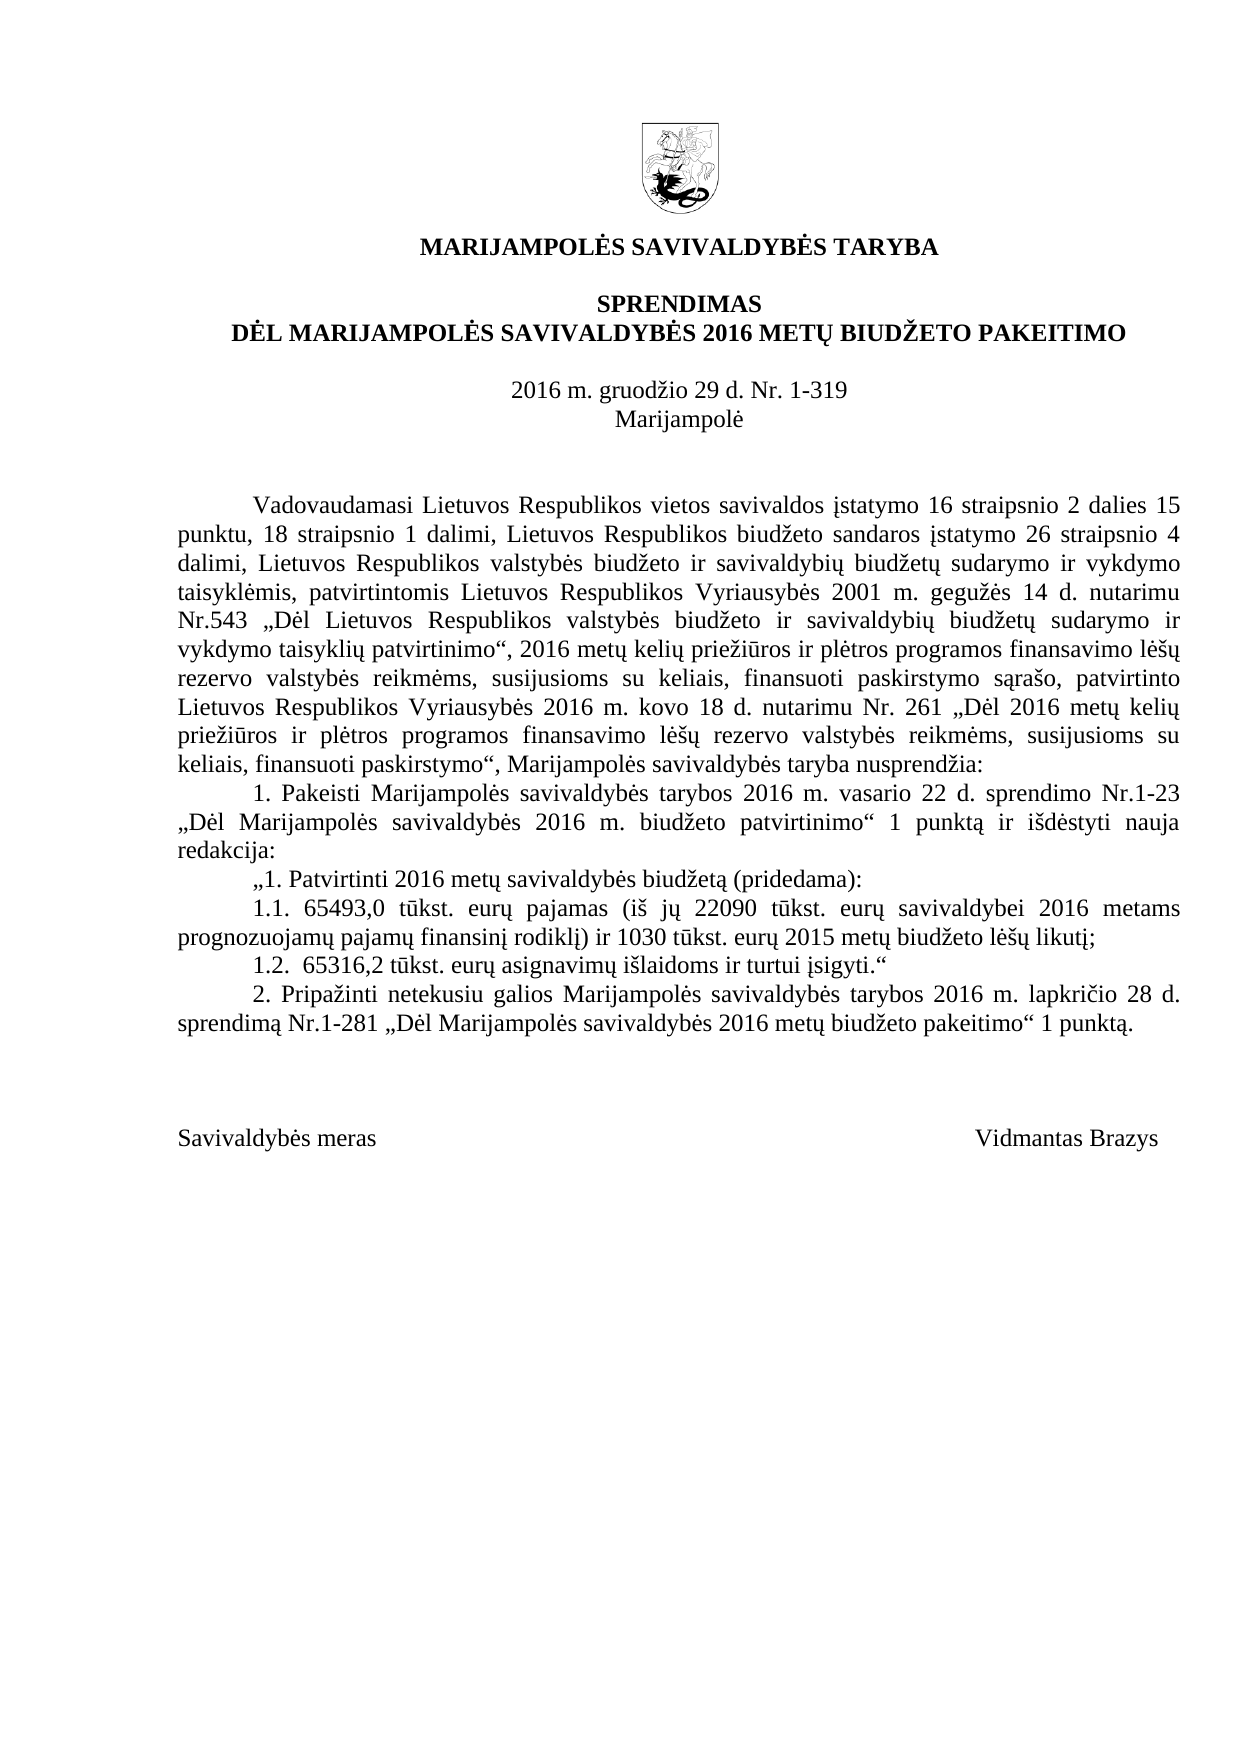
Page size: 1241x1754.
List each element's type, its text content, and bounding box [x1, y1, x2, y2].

text MARIJAMPOLĖS SAVIVALDYBĖS TARYBA [177, 232, 1181, 260]
text Vadovaudamasi Lietuvos Respublikos vietos savivaldos įstatymo 16 straipsnio 2 dalies 15 punktu, 18 straipsnio 1 dalimi, Lietuvos Respublikos biudžeto sandaros įstatymo 26 straipsnio 4 dalimi, Lietuvos Respublikos valstybės biudžeto ir savivaldybių biudžetų sudarymo ir vykdymo taisyklėmis, patvirtintomis Lietuvos Respublikos Vyriausybės 2001 m. gegužės 14 d. nutarimu Nr.543 „Dėl Lietuvos Respublikos valstybės biudžeto ir savivaldybių biudžetų sudarymo ir vykdymo taisyklių patvirtinimo“, 2016 metų kelių priežiūros ir plėtros programos finansavimo lėšų rezervo valstybės reikmėms, susijusioms su keliais, finansuoti paskirstymo sąrašo, patvirtinto Lietuvos Respublikos Vyriausybės 2016 m. kovo 18 d. nutarimu Nr. 261 „Dėl 2016 metų kelių priežiūros ir plėtros programos finansavimo lėšų rezervo valstybės reikmėms, susijusioms su keliais, finansuoti paskirstymo“, Marijampolės savivaldybės taryba nusprendžia: [177, 490, 1181, 778]
text DĖL MARIJAMPOLĖS SAVIVALDYBĖS 2016 METŲ BIUDŽETO PAKEITIMO [177, 318, 1181, 347]
text SPRENDIMAS [177, 289, 1181, 318]
text 1.2. 65316,2 tūkst. eurų asignavimų išlaidoms ir turtui įsigyti.“ [177, 950, 1181, 979]
text Savivaldybės meras Vidmantas Brazys [177, 1123, 1181, 1152]
text „1. Patvirtinti 2016 metų savivaldybės biudžetą (pridedama): [177, 864, 1181, 893]
text 2. Pripažinti netekusiu galios Marijampolės savivaldybės tarybos 2016 m. lapkričio 28 d. sprendimą Nr.1-281 „Dėl Marijampolės savivaldybės 2016 metų biudžeto pakeitimo“ 1 punktą. [177, 979, 1181, 1037]
text 1.1. 65493,0 tūkst. eurų pajamas (iš jų 22090 tūkst. eurų savivaldybei 2016 metams prognozuojamų pajamų finansinį rodiklį) ir 1030 tūkst. eurų 2015 metų biudžeto lėšų likutį; [177, 893, 1181, 950]
text Marijampolė [177, 404, 1181, 433]
text 2016 m. gruodžio 29 d. Nr. 1-319 [177, 375, 1181, 404]
text 1. Pakeisti Marijampolės savivaldybės tarybos 2016 m. vasario 22 d. sprendimo Nr.1-23 „Dėl Marijampolės savivaldybės 2016 m. biudžeto patvirtinimo“ 1 punktą ir išdėstyti nauja redakcija: [177, 778, 1181, 864]
